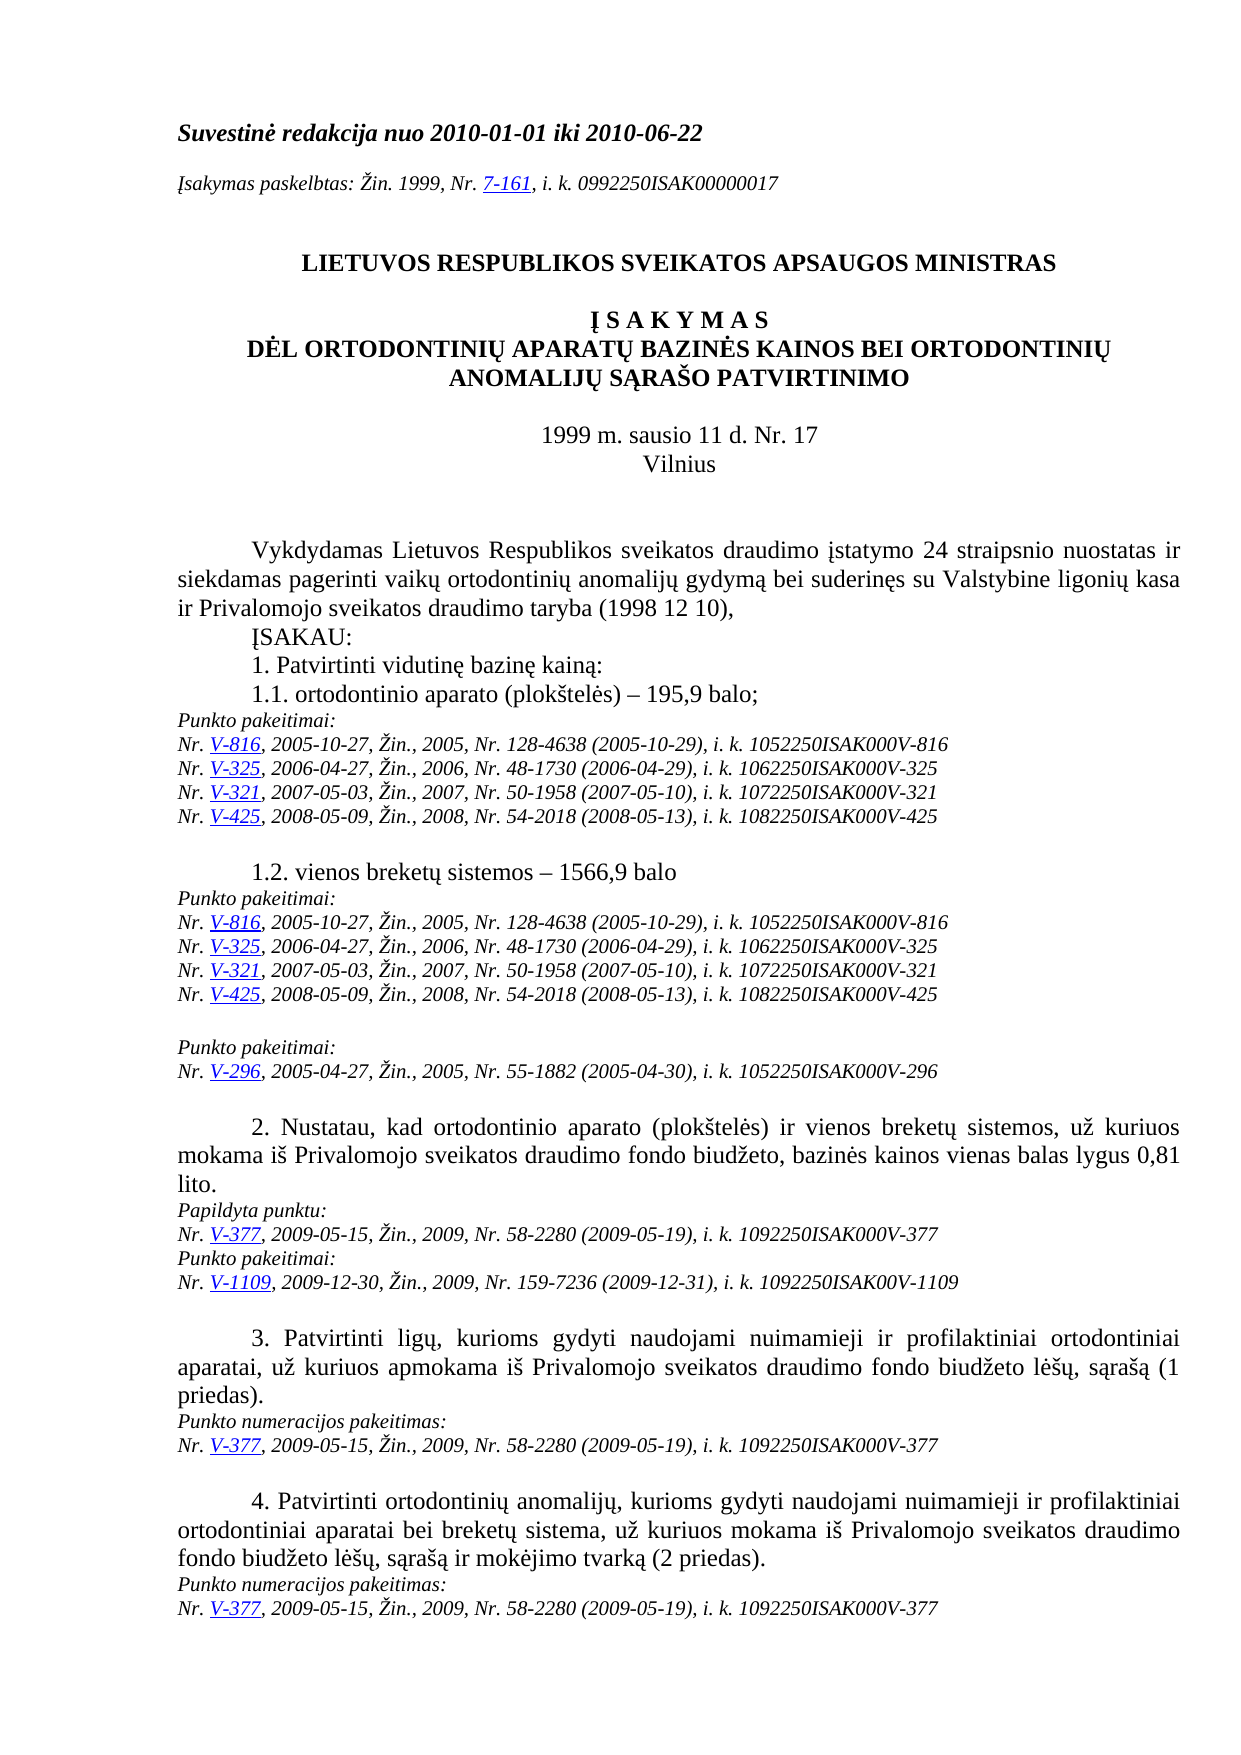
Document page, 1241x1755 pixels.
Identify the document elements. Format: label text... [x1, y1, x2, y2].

text Punkto numeracijos pakeitimas: [177, 1572, 1181, 1596]
text Nr. V-425, 2008-05-09, Žin., 2008, Nr. 54-2018 (2008-05-13), i. k. 1082250ISAK000V-425 [177, 804, 1181, 828]
text Nr. V-325, 2006-04-27, Žin., 2006, Nr. 48-1730 (2006-04-29), i. k. 1062250ISAK000V-325 [177, 756, 1181, 780]
text Nr. V-816, 2005-10-27, Žin., 2005, Nr. 128-4638 (2005-10-29), i. k. 1052250ISAK000V-816 [177, 732, 1181, 756]
text LIETUVOS RESPUBLIKOS SVEIKATOS APSAUGOS MINISTRAS [177, 248, 1181, 277]
text Nr. V-816, 2005-10-27, Žin., 2005, Nr. 128-4638 (2005-10-29), i. k. 1052250ISAK000V-816 [177, 910, 1181, 934]
text Nr. V-321, 2007-05-03, Žin., 2007, Nr. 50-1958 (2007-05-10), i. k. 1072250ISAK000V-321 [177, 780, 1181, 804]
text Punkto numeracijos pakeitimas: [177, 1409, 1181, 1433]
text Punkto pakeitimai: [177, 1035, 1181, 1059]
text 1.2. vienos breketų sistemos – 1566,9 balo [177, 857, 1181, 886]
text ĮSAKAU: [177, 622, 1181, 650]
text Nr. V-325, 2006-04-27, Žin., 2006, Nr. 48-1730 (2006-04-29), i. k. 1062250ISAK000V-325 [177, 934, 1181, 958]
text 1.1. ortodontinio aparato (plokštelės) – 195,9 balo; [177, 679, 1181, 708]
text Į S A K Y M A S [177, 305, 1181, 334]
text 4. Patvirtinti ortodontinių anomalijų, kurioms gydyti naudojami nuimamieji ir profilaktiniai ortodontiniai aparatai bei breketų sistema, už kuriuos mokama iš Privalomojo sveikatos draudimo fondo biudžeto lėšų, sąrašą ir mokėjimo tvarką (2 priedas). [177, 1486, 1181, 1572]
text Nr. V-377, 2009-05-15, Žin., 2009, Nr. 58-2280 (2009-05-19), i. k. 1092250ISAK000V-377 [177, 1433, 1181, 1457]
text Vykdydamas Lietuvos Respublikos sveikatos draudimo įstatymo 24 straipsnio nuostatas ir siekdamas pagerinti vaikų ortodontinių anomalijų gydymą bei suderinęs su Valstybine ligonių kasa ir Privalomojo sveikatos draudimo taryba (1998 12 10), [177, 535, 1181, 622]
text 3. Patvirtinti ligų, kurioms gydyti naudojami nuimamieji ir profilaktiniai ortodontiniai aparatai, už kuriuos apmokama iš Privalomojo sveikatos draudimo fondo biudžeto lėšų, sąrašą (1 priedas). [177, 1323, 1181, 1409]
text Papildyta punktu: [177, 1198, 1181, 1222]
text Punkto pakeitimai: [177, 1246, 1181, 1270]
text Nr. V-1109, 2009-12-30, Žin., 2009, Nr. 159-7236 (2009-12-31), i. k. 1092250ISAK00V-1109 [177, 1270, 1181, 1294]
text 1999 m. sausio 11 d. Nr. 17 [177, 420, 1181, 449]
text Suvestinė redakcija nuo 2010-01-01 iki 2010-06-22 [177, 118, 1181, 147]
text DĖL ORTODONTINIŲ APARATŲ BAZINĖS KAINOS BEI ORTODONTINIŲ ANOMALIJŲ SĄRAŠO PATVIRTINIMO [177, 334, 1181, 392]
text 2. Nustatau, kad ortodontinio aparato (plokštelės) ir vienos breketų sistemos, už kuriuos mokama iš Privalomojo sveikatos draudimo fondo biudžeto, bazinės kainos vienas balas lygus 0,81 lito. [177, 1112, 1181, 1198]
text Punkto pakeitimai: [177, 886, 1181, 910]
text Nr. V-296, 2005-04-27, Žin., 2005, Nr. 55-1882 (2005-04-30), i. k. 1052250ISAK000V-296 [177, 1059, 1181, 1083]
text Nr. V-321, 2007-05-03, Žin., 2007, Nr. 50-1958 (2007-05-10), i. k. 1072250ISAK000V-321 [177, 958, 1181, 982]
text Nr. V-377, 2009-05-15, Žin., 2009, Nr. 58-2280 (2009-05-19), i. k. 1092250ISAK000V-377 [177, 1222, 1181, 1246]
text 1. Patvirtinti vidutinę bazinę kainą: [177, 650, 1181, 679]
text Įsakymas paskelbtas: Žin. 1999, Nr. 7-161, i. k. 0992250ISAK00000017 [177, 171, 1181, 195]
text Nr. V-377, 2009-05-15, Žin., 2009, Nr. 58-2280 (2009-05-19), i. k. 1092250ISAK000V-377 [177, 1596, 1181, 1620]
text Punkto pakeitimai: [177, 708, 1181, 732]
text Vilnius [177, 449, 1181, 478]
text Nr. V-425, 2008-05-09, Žin., 2008, Nr. 54-2018 (2008-05-13), i. k. 1082250ISAK000V-425 [177, 982, 1181, 1006]
